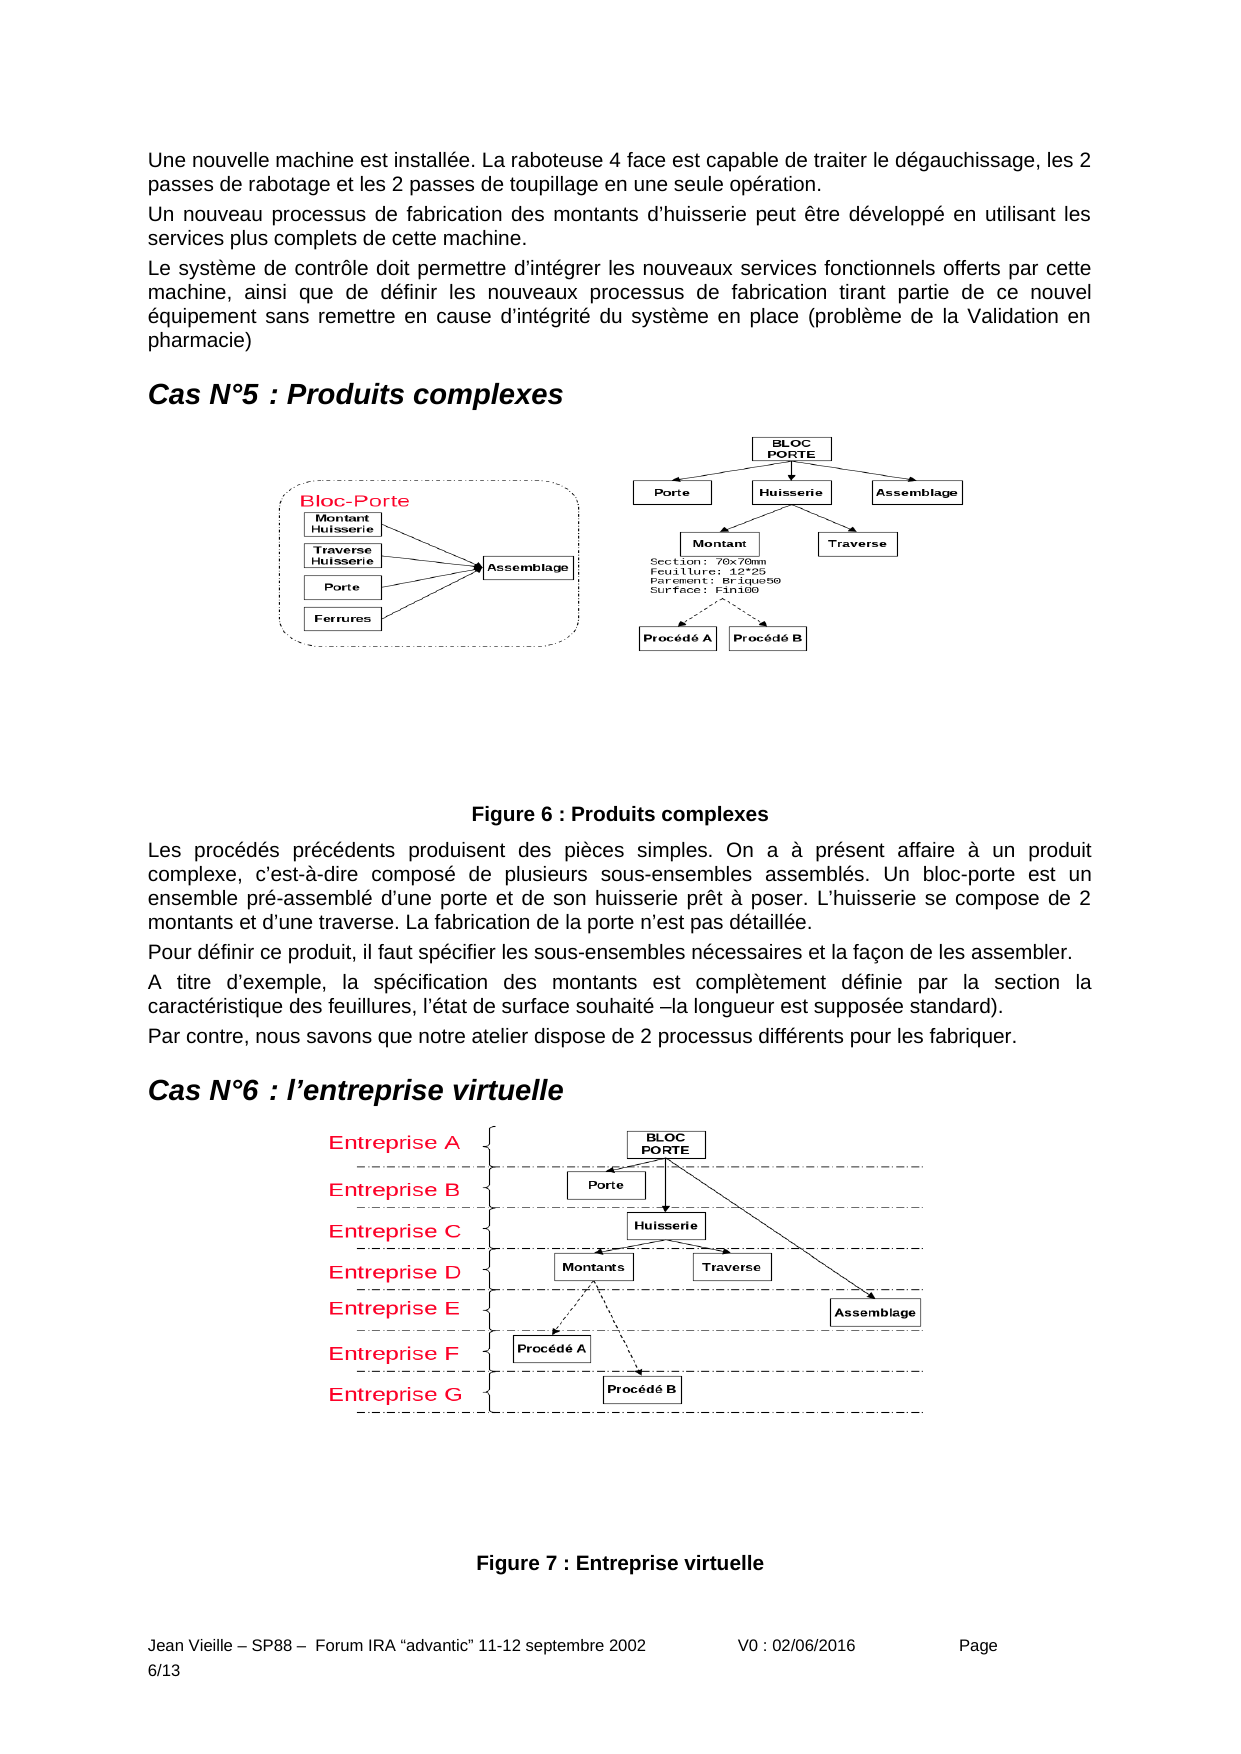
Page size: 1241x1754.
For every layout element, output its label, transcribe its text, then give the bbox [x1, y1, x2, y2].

text Figure 7 : Entreprise virtuelle [148, 1551, 1093, 1575]
subtitle Cas N°6 : l’entreprise virtuelle [148, 1073, 1093, 1107]
text Les procédés précédents produisent des pièces simples. On a à présent affaire à un produit complexe, c’est-à-dire composé de plusieurs sous-ensembles assemblés. Un bloc-porte est un ensemble pré-assemblé d’une porte et de son huisserie prêt à poser. L’huisserie se compose de 2 montants et d’une traverse. La fabrication de la porte n’est pas détaillée. [148, 838, 1093, 934]
text Le système de contrôle doit permettre d’intégrer les nouveaux services fonctionnels offerts par cette machine, ainsi que de définir les nouveaux processus de fabrication tirant partie de ce nouvel équipement sans remettre en cause d’intégrité du système en place (problème de la Validation en pharmacie) [148, 256, 1093, 352]
text Un nouveau processus de fabrication des montants d’huisserie peut être développé en utilisant les services plus complets de cette machine. [148, 202, 1093, 250]
text Figure 6 : Produits complexes [148, 801, 1093, 825]
text Pour définir ce produit, il faut spécifier les sous-ensembles nécessaires et la façon de les assembler. [148, 940, 1093, 964]
text Par contre, nous savons que notre atelier dispose de 2 processus différents pour les fabriquer. [148, 1024, 1093, 1048]
text Une nouvelle machine est installée. La raboteuse 4 face est capable de traiter le dégauchissage, les 2 passes de rabotage et les 2 passes de toupillage en une seule opération. [148, 148, 1093, 196]
text A titre d’exemple, la spécification des montants est complètement définie par la section la caractéristique des feuillures, l’état de surface souhaité –la longueur est supposée standard). [148, 970, 1093, 1018]
subtitle Cas N°5 : Produits complexes [148, 377, 1093, 410]
